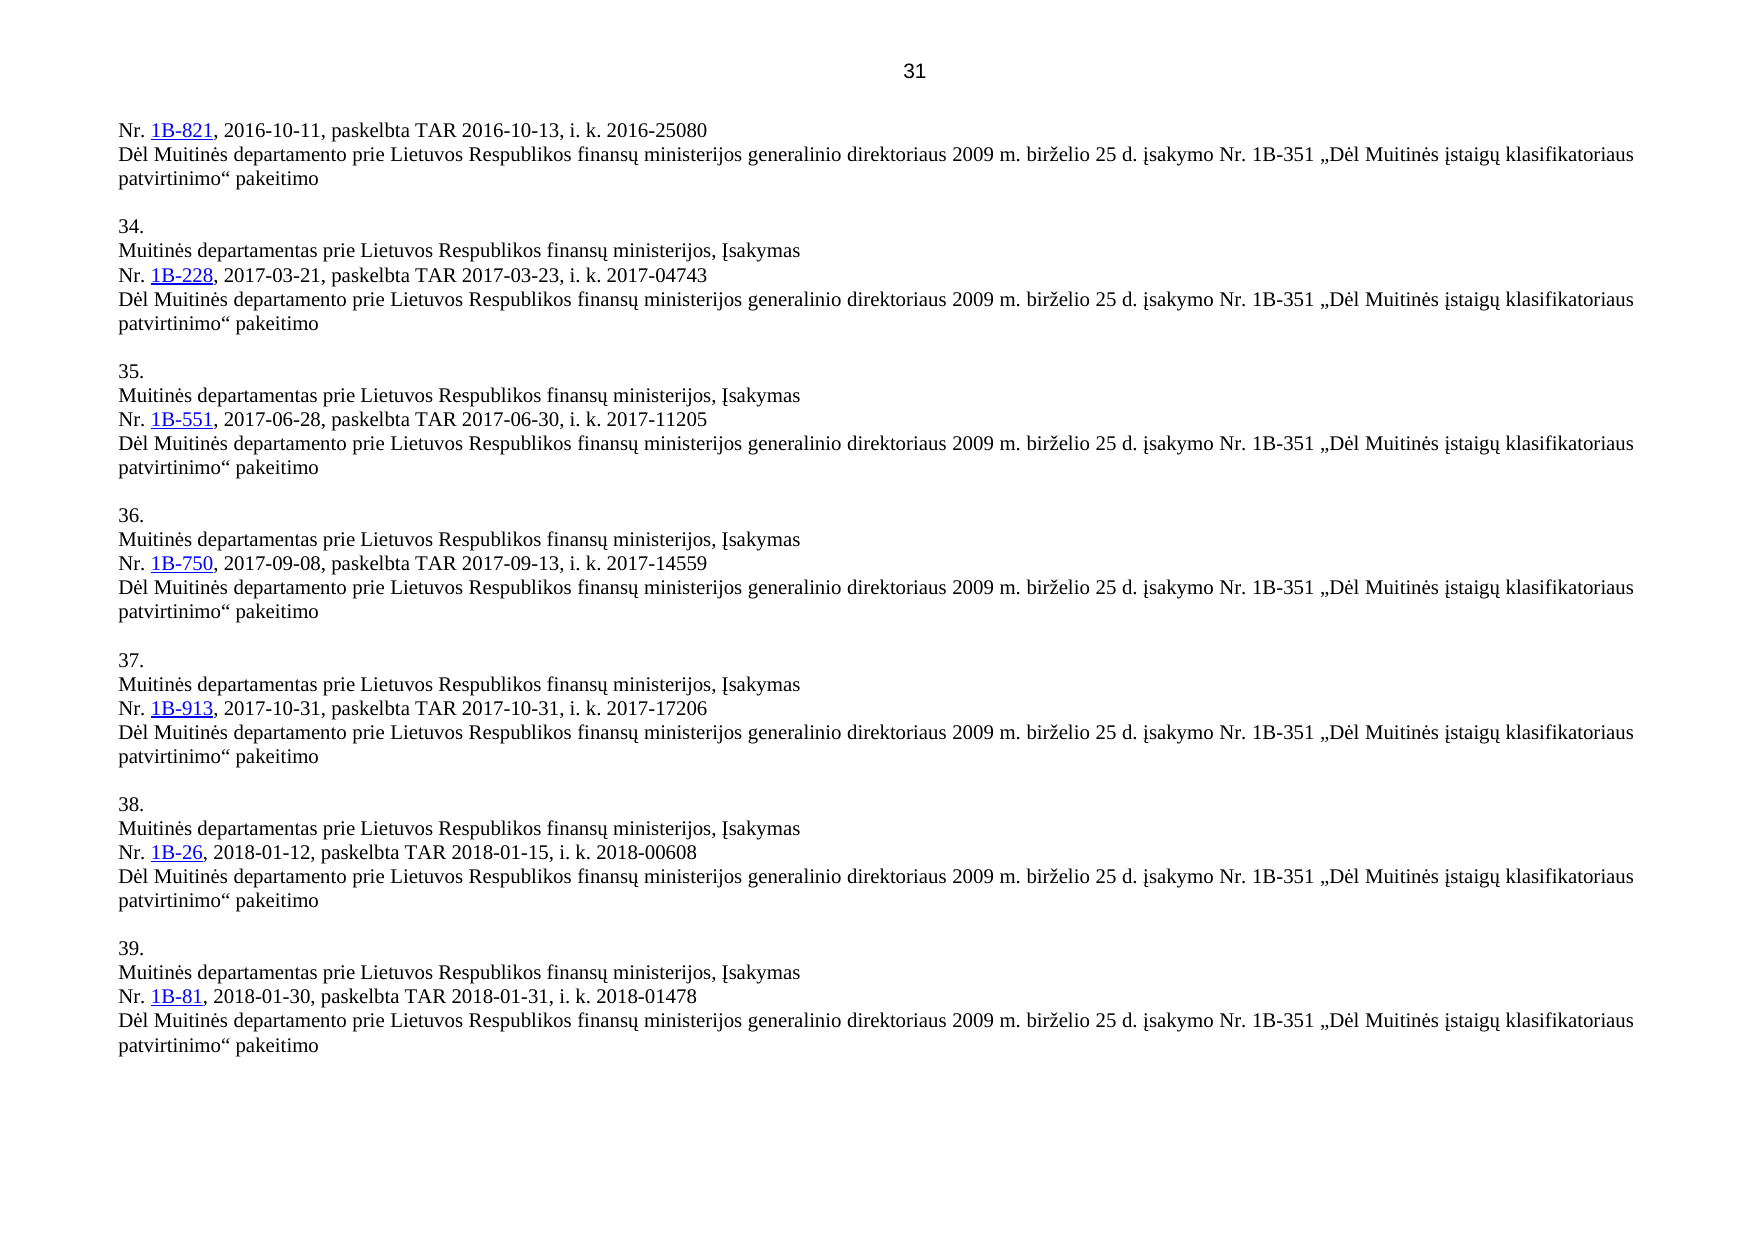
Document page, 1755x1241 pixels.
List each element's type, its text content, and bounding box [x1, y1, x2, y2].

text Dėl Muitinės departamento prie Lietuvos Respublikos finansų ministerijos generalinio direktoriaus 2009 m. birželio 25 d. įsakymo Nr. 1B-351 „Dėl Muitinės įstaigų klasifikatoriaus patvirtinimo“ pakeitimo [118, 575, 1636, 623]
text Nr. 1B-228, 2017-03-21, paskelbta TAR 2017-03-23, i. k. 2017-04743 [118, 262, 1636, 287]
text 38. [118, 792, 1636, 816]
text Muitinės departamentas prie Lietuvos Respublikos finansų ministerijos, Įsakymas [118, 238, 1636, 262]
text Nr. 1B-750, 2017-09-08, paskelbta TAR 2017-09-13, i. k. 2017-14559 [118, 551, 1636, 575]
text Muitinės departamentas prie Lietuvos Respublikos finansų ministerijos, Įsakymas [118, 672, 1636, 696]
text 35. [118, 359, 1636, 383]
text 36. [118, 503, 1636, 527]
text Nr. 1B-81, 2018-01-30, paskelbta TAR 2018-01-31, i. k. 2018-01478 [118, 984, 1636, 1008]
text Nr. 1B-26, 2018-01-12, paskelbta TAR 2018-01-15, i. k. 2018-00608 [118, 840, 1636, 864]
text Nr. 1B-913, 2017-10-31, paskelbta TAR 2017-10-31, i. k. 2017-17206 [118, 696, 1636, 720]
text Muitinės departamentas prie Lietuvos Respublikos finansų ministerijos, Įsakymas [118, 816, 1636, 840]
text Dėl Muitinės departamento prie Lietuvos Respublikos finansų ministerijos generalinio direktoriaus 2009 m. birželio 25 d. įsakymo Nr. 1B-351 „Dėl Muitinės įstaigų klasifikatoriaus patvirtinimo“ pakeitimo [118, 431, 1636, 479]
text Dėl Muitinės departamento prie Lietuvos Respublikos finansų ministerijos generalinio direktoriaus 2009 m. birželio 25 d. įsakymo Nr. 1B-351 „Dėl Muitinės įstaigų klasifikatoriaus patvirtinimo“ pakeitimo [118, 720, 1636, 768]
text 39. [118, 936, 1636, 960]
text Dėl Muitinės departamento prie Lietuvos Respublikos finansų ministerijos generalinio direktoriaus 2009 m. birželio 25 d. įsakymo Nr. 1B-351 „Dėl Muitinės įstaigų klasifikatoriaus patvirtinimo“ pakeitimo [118, 142, 1636, 190]
text Dėl Muitinės departamento prie Lietuvos Respublikos finansų ministerijos generalinio direktoriaus 2009 m. birželio 25 d. įsakymo Nr. 1B-351 „Dėl Muitinės įstaigų klasifikatoriaus patvirtinimo“ pakeitimo [118, 864, 1636, 912]
text Nr. 1B-551, 2017-06-28, paskelbta TAR 2017-06-30, i. k. 2017-11205 [118, 407, 1636, 431]
text Muitinės departamentas prie Lietuvos Respublikos finansų ministerijos, Įsakymas [118, 383, 1636, 407]
text 37. [118, 647, 1636, 672]
text Muitinės departamentas prie Lietuvos Respublikos finansų ministerijos, Įsakymas [118, 960, 1636, 984]
text Nr. 1B-821, 2016-10-11, paskelbta TAR 2016-10-13, i. k. 2016-25080 [118, 118, 1636, 142]
text Dėl Muitinės departamento prie Lietuvos Respublikos finansų ministerijos generalinio direktoriaus 2009 m. birželio 25 d. įsakymo Nr. 1B-351 „Dėl Muitinės įstaigų klasifikatoriaus patvirtinimo“ pakeitimo [118, 1008, 1636, 1057]
text 34. [118, 214, 1636, 238]
text Muitinės departamentas prie Lietuvos Respublikos finansų ministerijos, Įsakymas [118, 527, 1636, 551]
text Dėl Muitinės departamento prie Lietuvos Respublikos finansų ministerijos generalinio direktoriaus 2009 m. birželio 25 d. įsakymo Nr. 1B-351 „Dėl Muitinės įstaigų klasifikatoriaus patvirtinimo“ pakeitimo [118, 287, 1636, 335]
